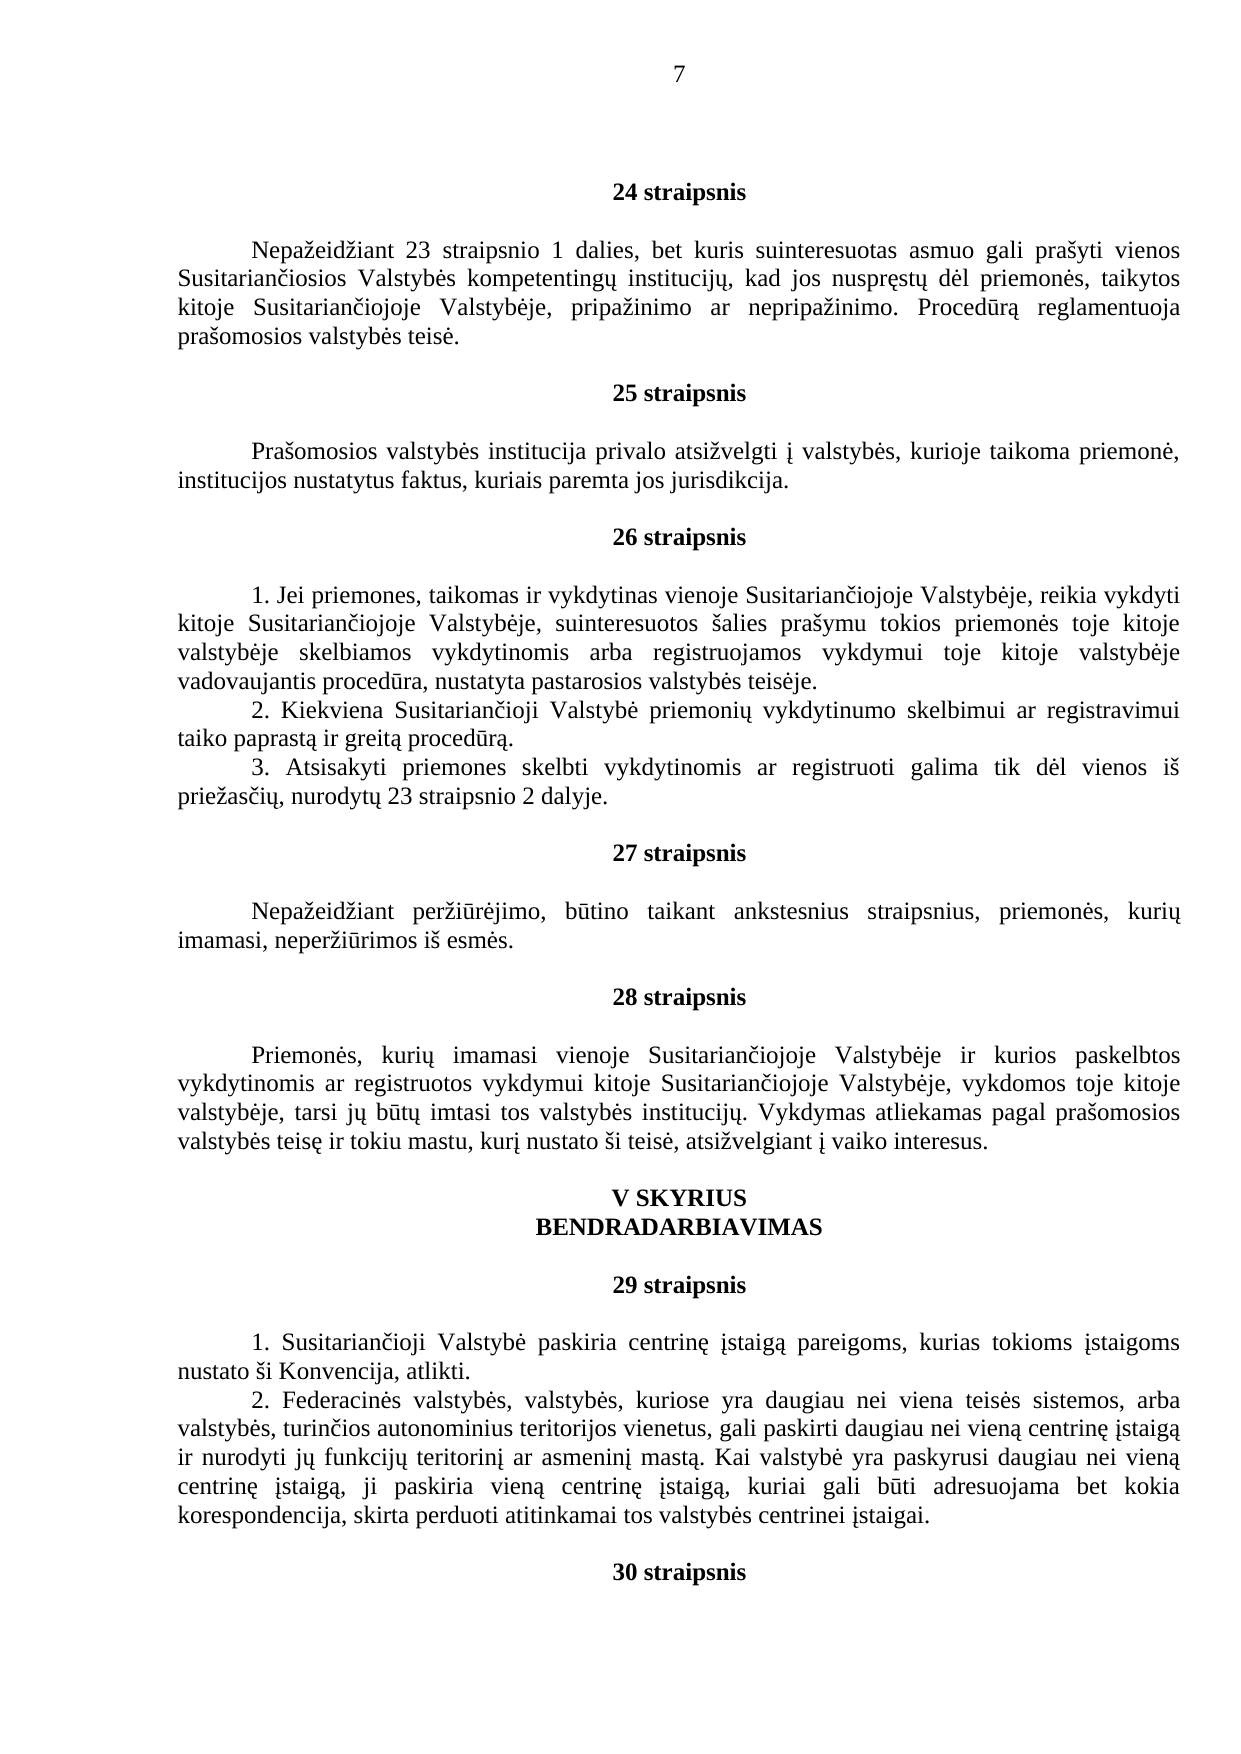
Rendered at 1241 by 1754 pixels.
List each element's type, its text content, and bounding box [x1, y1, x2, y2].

text V SKYRIUS [177, 1183, 1181, 1212]
text 1. Jei priemones, taikomas ir vykdytinas vienoje Susitariančiojoje Valstybėje, reikia vykdyti kitoje Susitariančiojoje Valstybėje, suinteresuotos šalies prašymu tokios priemonės toje kitoje valstybėje skelbiamos vykdytinomis arba registruojamos vykdymui toje kitoje valstybėje vadovaujantis procedūra, nustatyta pastarosios valstybės teisėje. [177, 580, 1181, 695]
text 3. Atsisakyti priemones skelbti vykdytinomis ar registruoti galima tik dėl vienos iš priežasčių, nurodytų 23 straipsnio 2 dalyje. [177, 752, 1181, 810]
text 2. Federacinės valstybės, valstybės, kuriose yra daugiau nei viena teisės sistemos, arba valstybės, turinčios autonominius teritorijos vienetus, gali paskirti daugiau nei vieną centrinę įstaigą ir nurodyti jų funkcijų teritorinį ar asmeninį mastą. Kai valstybė yra paskyrusi daugiau nei vieną centrinę įstaigą, ji paskiria vieną centrinę įstaigą, kuriai gali būti adresuojama bet kokia korespondencija, skirta perduoti atitinkamai tos valstybės centrinei įstaigai. [177, 1385, 1181, 1528]
text 27 straipsnis [177, 838, 1181, 867]
text BENDRADARBIAVIMAS [177, 1212, 1181, 1241]
text 30 straipsnis [177, 1557, 1181, 1586]
text 28 straipsnis [177, 982, 1181, 1011]
text Priemonės, kurių imamasi vienoje Susitariančiojoje Valstybėje ir kurios paskelbtos vykdytinomis ar registruotos vykdymui kitoje Susitariančiojoje Valstybėje, vykdomos toje kitoje valstybėje, tarsi jų būtų imtasi tos valstybės institucijų. Vykdymas atliekamas pagal prašomosios valstybės teisę ir tokiu mastu, kurį nustato ši teisė, atsižvelgiant į vaiko interesus. [177, 1040, 1181, 1155]
text Nepažeidžiant 23 straipsnio 1 dalies, bet kuris suinteresuotas asmuo gali prašyti vienos Susitariančiosios Valstybės kompetentingų institucijų, kad jos nuspręstų dėl priemonės, taikytos kitoje Susitariančiojoje Valstybėje, pripažinimo ar nepripažinimo. Procedūrą reglamentuoja prašomosios valstybės teisė. [177, 235, 1181, 350]
text 26 straipsnis [177, 522, 1181, 551]
text 1. Susitariančioji Valstybė paskiria centrinę įstaigą pareigoms, kurias tokioms įstaigoms nustato ši Konvencija, atlikti. [177, 1327, 1181, 1385]
text 24 straipsnis [177, 177, 1181, 206]
text 25 straipsnis [177, 378, 1181, 407]
text Prašomosios valstybės institucija privalo atsižvelgti į valstybės, kurioje taikoma priemonė, institucijos nustatytus faktus, kuriais paremta jos jurisdikcija. [177, 436, 1181, 493]
text 29 straipsnis [177, 1270, 1181, 1298]
text 2. Kiekviena Susitariančioji Valstybė priemonių vykdytinumo skelbimui ar registravimui taiko paprastą ir greitą procedūrą. [177, 695, 1181, 752]
text Nepažeidžiant peržiūrėjimo, būtino taikant ankstesnius straipsnius, priemonės, kurių imamasi, neperžiūrimos iš esmės. [177, 896, 1181, 953]
